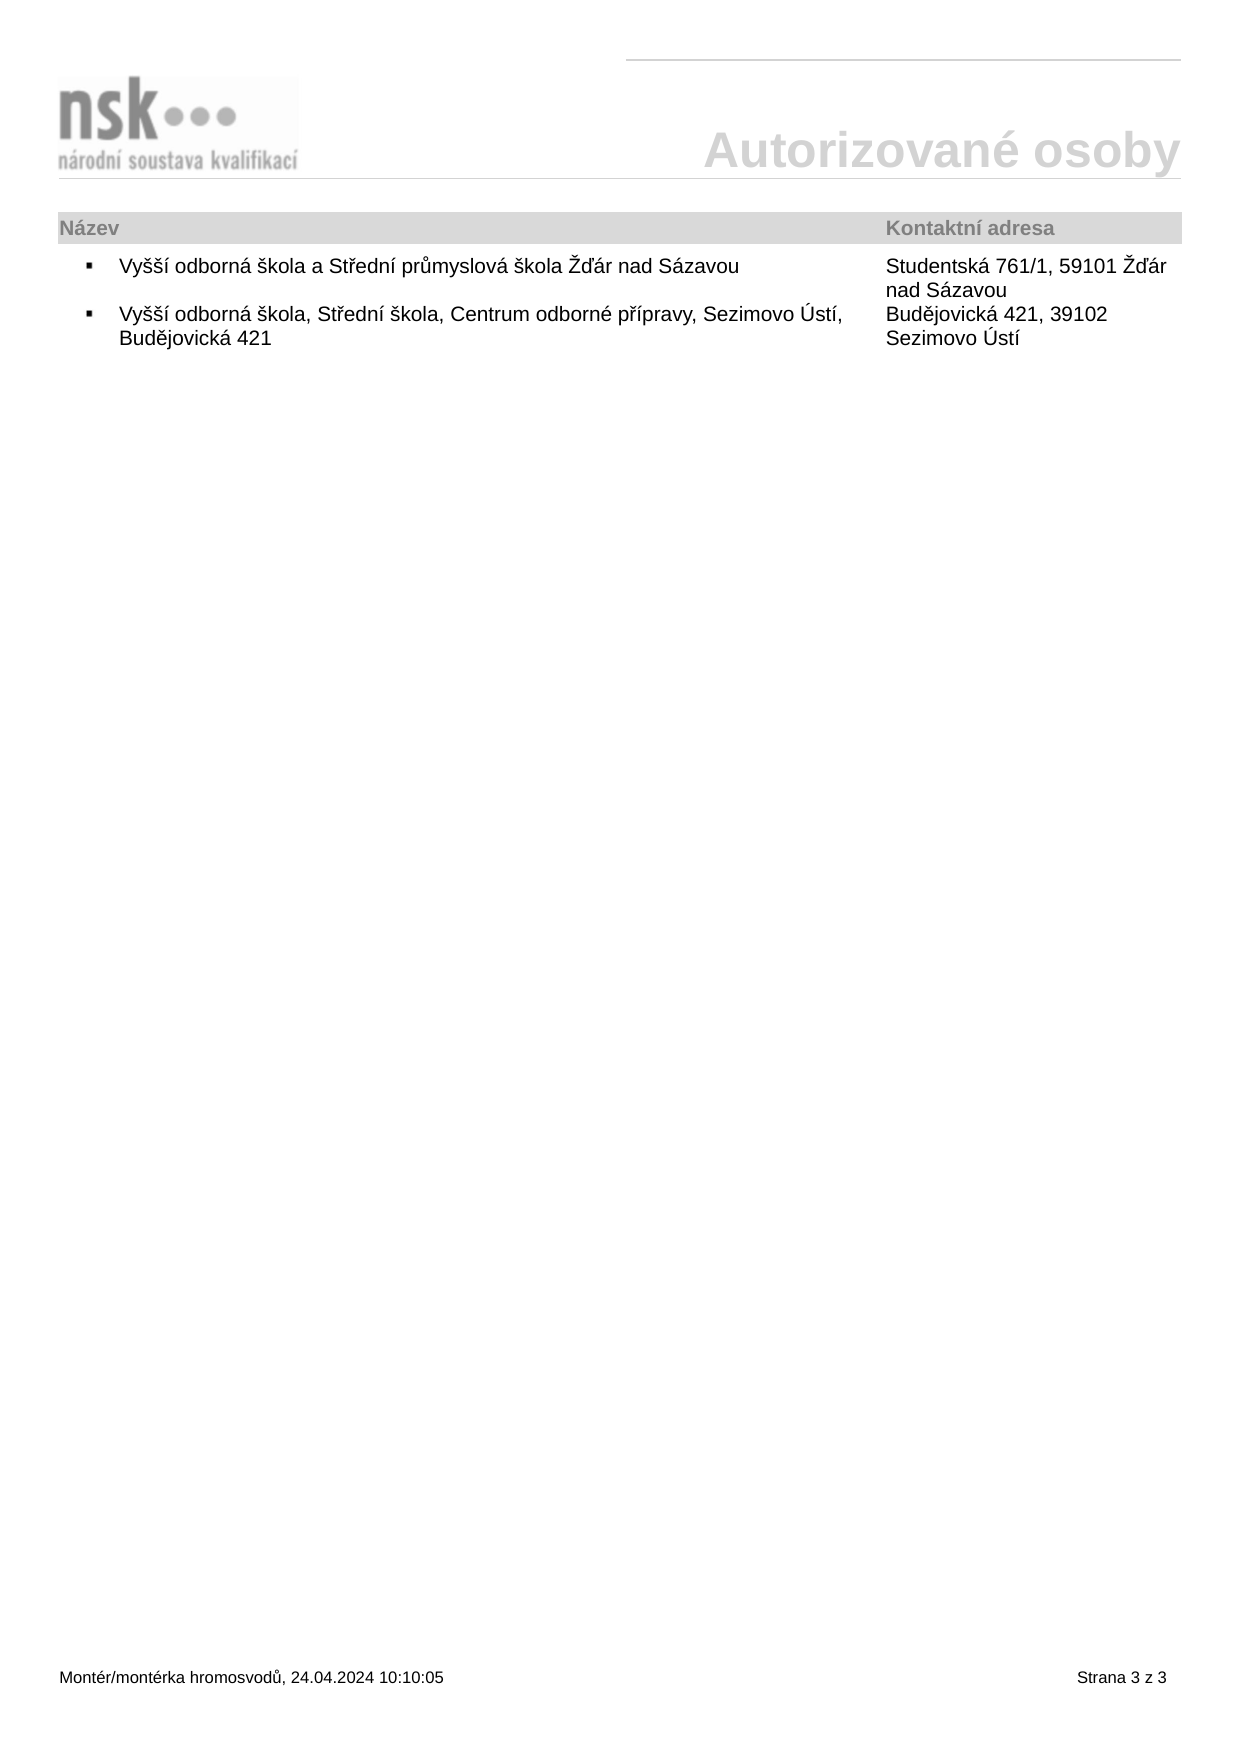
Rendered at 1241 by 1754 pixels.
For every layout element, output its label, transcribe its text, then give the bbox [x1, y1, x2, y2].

table_cell Montér/montérka hromosvodů, 24.04.2024 10:10:05 [59, 1659, 860, 1695]
table_cell [626, 1455, 860, 1659]
table_cell [59, 651, 119, 951]
table_cell [119, 951, 481, 1251]
table_cell [119, 1251, 481, 1455]
table_cell [618, 651, 626, 951]
table_cell [886, 1455, 1167, 1659]
table_cell [860, 1455, 886, 1659]
table_cell [481, 172, 617, 178]
table_cell [481, 1251, 617, 1455]
table_cell [618, 280, 626, 302]
table_cell [886, 1251, 1167, 1455]
table_cell [886, 951, 1167, 1251]
table_cell [886, 244, 1167, 254]
table_cell [626, 351, 860, 651]
picture [57, 59, 619, 172]
table_cell [886, 351, 1167, 651]
table_cell Autorizované osoby [626, 61, 1181, 178]
table_cell [481, 196, 617, 212]
table_cell Strana 3 z 3 [860, 1659, 1167, 1695]
table_cell [626, 280, 860, 302]
table_cell [59, 280, 119, 302]
table_cell [59, 179, 1181, 196]
table_cell [481, 351, 617, 651]
table_cell [860, 651, 886, 951]
table_cell [59, 1455, 119, 1659]
table_cell [59, 172, 119, 178]
table_cell [626, 196, 860, 212]
table_cell Studentská 761/1, 59101 Žďár nad Sázavou [886, 254, 1181, 302]
table_cell Kontaktní adresa [886, 214, 1180, 242]
table_cell [618, 951, 626, 1251]
table_cell [119, 651, 481, 951]
table_cell [59, 326, 119, 351]
table_cell [119, 196, 481, 212]
table_cell [1167, 1455, 1181, 1659]
table_cell Vyšší odborná škola a Střední průmyslová škola Žďár nad Sázavou [119, 254, 886, 279]
table_cell [618, 1455, 626, 1659]
table_cell [626, 651, 860, 951]
table_cell [626, 244, 860, 254]
table_cell [59, 351, 119, 651]
table_cell [618, 172, 626, 178]
table_cell [481, 1455, 617, 1659]
table_cell [1167, 196, 1181, 212]
table_cell [619, 59, 626, 172]
table_cell Vyšší odborná škola, Střední škola, Centrum odborné přípravy, Sezimovo Ústí, Budějovická 421 [119, 302, 886, 351]
table_cell [860, 951, 886, 1251]
table_cell [1167, 1659, 1181, 1695]
table_cell [618, 196, 626, 212]
table_cell [59, 951, 119, 1251]
table_cell [481, 244, 617, 254]
table_cell [481, 651, 617, 951]
table_cell [626, 1251, 860, 1455]
table_cell [860, 351, 886, 651]
table_cell [618, 1251, 626, 1455]
table_cell [618, 351, 626, 651]
table_cell [860, 1251, 886, 1455]
table_cell [481, 951, 617, 1251]
picture [59, 254, 119, 278]
table_cell [119, 280, 481, 302]
table_cell [860, 280, 886, 302]
table_cell [1167, 1251, 1181, 1455]
table_cell [481, 280, 617, 302]
table_cell [886, 196, 1167, 212]
table_cell [860, 196, 886, 212]
table_cell [618, 244, 626, 254]
table_cell [860, 244, 886, 254]
table_cell [1167, 351, 1181, 651]
table_cell [119, 351, 481, 651]
table_cell [1167, 651, 1181, 951]
table_cell Název [60, 214, 885, 242]
table_cell [1167, 951, 1181, 1251]
table_cell Budějovická 421, 39102 Sezimovo Ústí [886, 302, 1181, 351]
table_cell [1167, 244, 1181, 254]
table_cell [119, 244, 481, 254]
table_cell [626, 951, 860, 1251]
table_cell [59, 1251, 119, 1455]
table_cell [59, 196, 119, 212]
picture [59, 302, 119, 326]
table_cell [119, 1455, 481, 1659]
table_cell [886, 651, 1167, 951]
table_cell [119, 172, 481, 178]
table_cell [59, 244, 119, 254]
